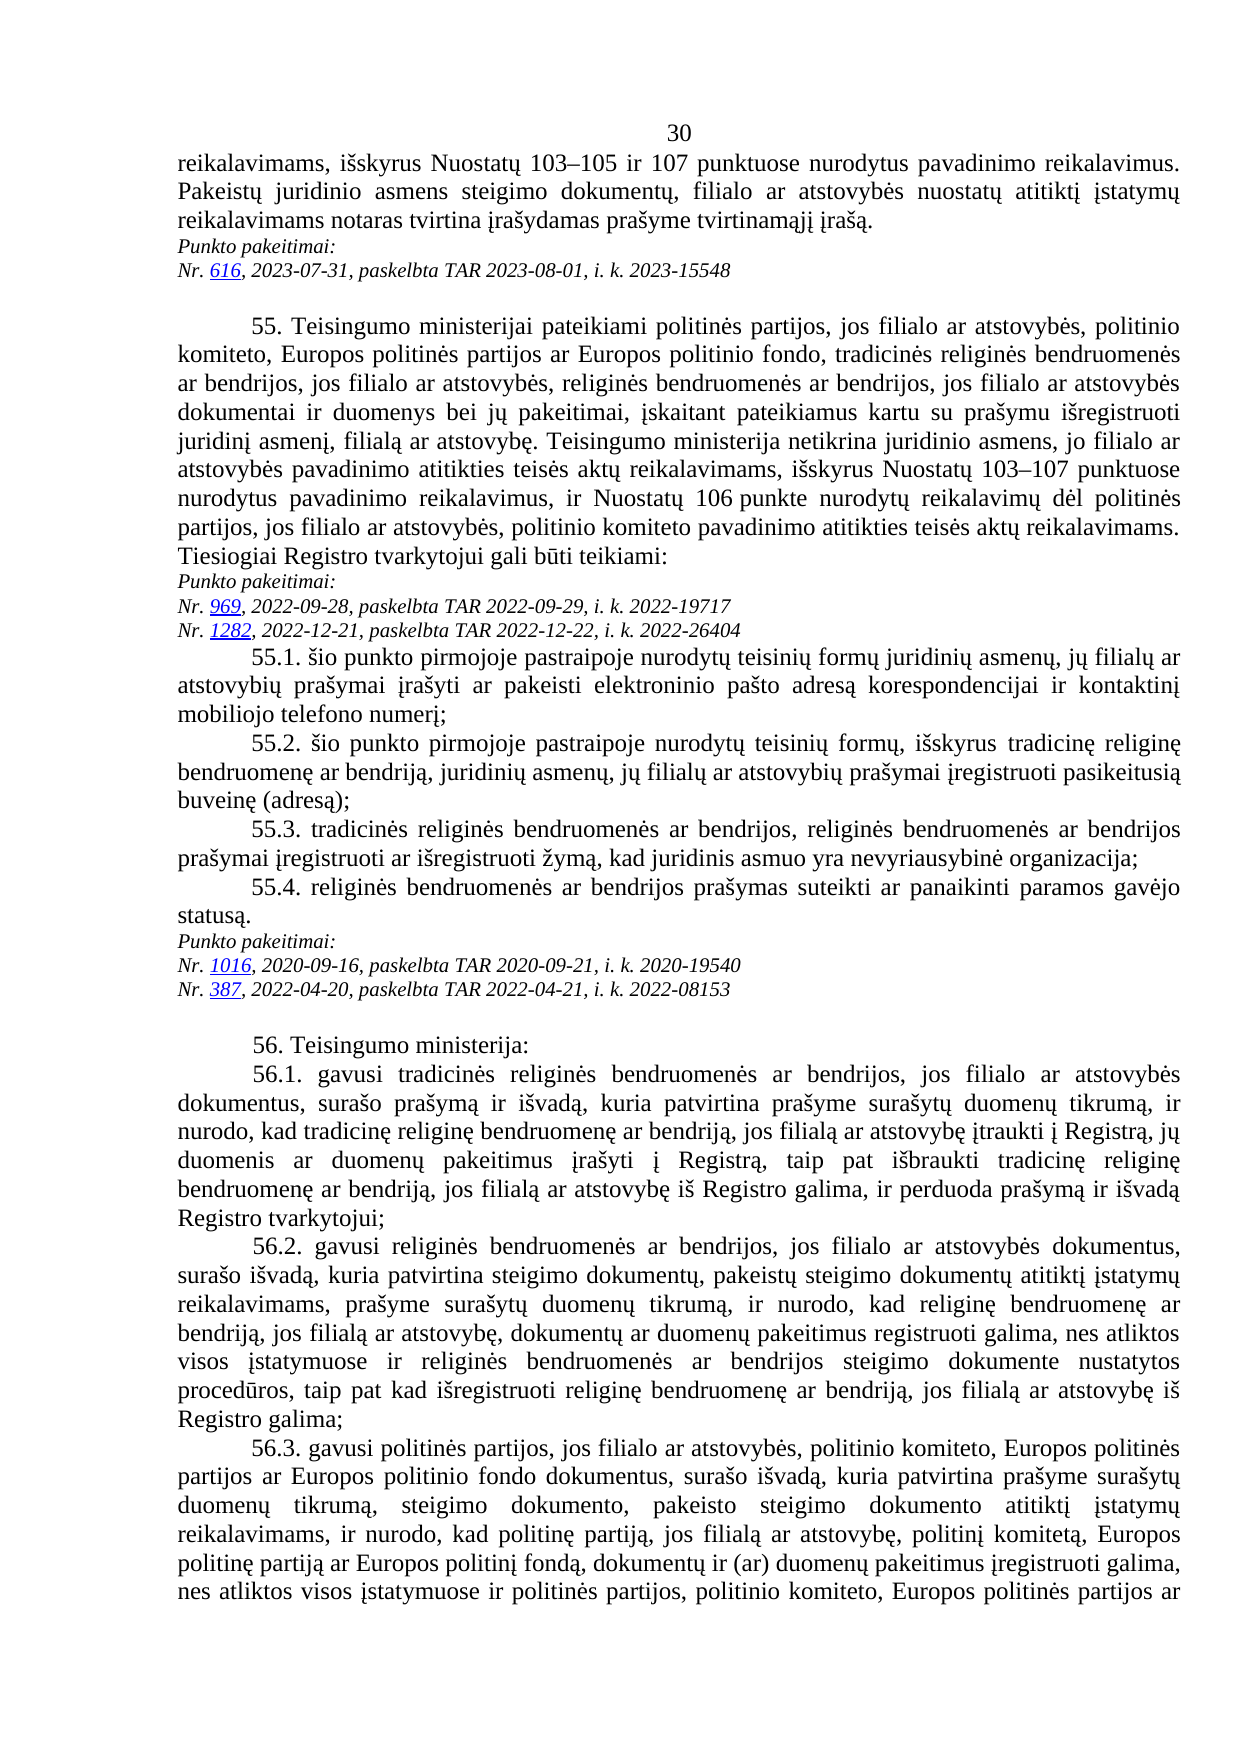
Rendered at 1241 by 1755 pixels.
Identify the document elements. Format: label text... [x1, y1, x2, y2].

text Nr. 969, 2022-09-28, paskelbta TAR 2022-09-29, i. k. 2022-19717 [177, 593, 1181, 618]
text 55.3. tradicinės religinės bendruomenės ar bendrijos, religinės bendruomenės ar bendrijos prašymai įregistruoti ar išregistruoti žymą, kad juridinis asmuo yra nevyriausybinė organizacija; [177, 814, 1181, 872]
text 55.2. šio punkto pirmojoje pastraipoje nurodytų teisinių formų, išskyrus tradicinę religinę bendruomenę ar bendriją, juridinių asmenų, jų filialų ar atstovybių prašymai įregistruoti pasikeitusią buveinę (adresą); [177, 728, 1181, 814]
text Punkto pakeitimai: [177, 234, 1181, 258]
text 55.4. religinės bendruomenės ar bendrijos prašymas suteikti ar panaikinti paramos gavėjo statusą. [177, 872, 1181, 929]
text Punkto pakeitimai: [177, 929, 1181, 953]
text Nr. 616, 2023-07-31, paskelbta TAR 2023-08-01, i. k. 2023-15548 [177, 258, 1181, 282]
text Nr. 387, 2022-04-20, paskelbta TAR 2022-04-21, i. k. 2022-08153 [177, 977, 1181, 1001]
text 56.2. gavusi religinės bendruomenės ar bendrijos, jos filialo ar atstovybės dokumentus, surašo išvadą, kuria patvirtina steigimo dokumentų, pakeistų steigimo dokumentų atitiktį įstatymų reikalavimams, prašyme surašytų duomenų tikrumą, ir nurodo, kad religinę bendruomenę ar bendriją, jos filialą ar atstovybę, dokumentų ar duomenų pakeitimus registruoti galima, nes atliktos visos įstatymuose ir religinės bendruomenės ar bendrijos steigimo dokumente nustatytos procedūros, taip pat kad išregistruoti religinę bendruomenę ar bendriją, jos filialą ar atstovybę iš Registro galima; [177, 1231, 1181, 1433]
text 56.3. gavusi politinės partijos, jos filialo ar atstovybės, politinio komiteto, Europos politinės partijos ar Europos politinio fondo dokumentus, surašo išvadą, kuria patvirtina prašyme surašytų duomenų tikrumą, steigimo dokumento, pakeisto steigimo dokumento atitiktį įstatymų reikalavimams, ir nurodo, kad politinę partiją, jos filialą ar atstovybę, politinį komitetą, Europos politinę partiją ar Europos politinį fondą, dokumentų ir (ar) duomenų pakeitimus įregistruoti galima, nes atliktos visos įstatymuose ir politinės partijos, politinio komiteto, Europos politinės partijos ar [177, 1433, 1181, 1605]
text 56.1. gavusi tradicinės religinės bendruomenės ar bendrijos, jos filialo ar atstovybės dokumentus, surašo prašymą ir išvadą, kuria patvirtina prašyme surašytų duomenų tikrumą, ir nurodo, kad tradicinę religinę bendruomenę ar bendriją, jos filialą ar atstovybę įtraukti į Registrą, jų duomenis ar duomenų pakeitimus įrašyti į Registrą, taip pat išbraukti tradicinę religinę bendruomenę ar bendriją, jos filialą ar atstovybę iš Registro galima, ir perduoda prašymą ir išvadą Registro tvarkytojui; [177, 1059, 1181, 1231]
text Punkto pakeitimai: [177, 569, 1181, 593]
text Nr. 1282, 2022-12-21, paskelbta TAR 2022-12-22, i. k. 2022-26404 [177, 618, 1181, 642]
text 55.1. šio punkto pirmojoje pastraipoje nurodytų teisinių formų juridinių asmenų, jų filialų ar atstovybių prašymai įrašyti ar pakeisti elektroninio pašto adresą korespondencijai ir kontaktinį mobiliojo telefono numerį; [177, 642, 1181, 728]
text Nr. 1016, 2020-09-16, paskelbta TAR 2020-09-21, i. k. 2020-19540 [177, 953, 1181, 977]
text 56. Teisingumo ministerija: [177, 1030, 1181, 1059]
text reikalavimams, išskyrus Nuostatų 103–105 ir 107 punktuose nurodytus pavadinimo reikalavimus. Pakeistų juridinio asmens steigimo dokumentų, filialo ar atstovybės nuostatų atitiktį įstatymų reikalavimams notaras tvirtina įrašydamas prašyme tvirtinamąjį įrašą. [177, 148, 1181, 234]
text 55. Teisingumo ministerijai pateikiami politinės partijos, jos filialo ar atstovybės, politinio komiteto, Europos politinės partijos ar Europos politinio fondo, tradicinės religinės bendruomenės ar bendrijos, jos filialo ar atstovybės, religinės bendruomenės ar bendrijos, jos filialo ar atstovybės dokumentai ir duomenys bei jų pakeitimai, įskaitant pateikiamus kartu su prašymu išregistruoti juridinį asmenį, filialą ar atstovybę. Teisingumo ministerija netikrina juridinio asmens, jo filialo ar atstovybės pavadinimo atitikties teisės aktų reikalavimams, išskyrus Nuostatų 103–107 punktuose nurodytus pavadinimo reikalavimus, ir Nuostatų 106 punkte nurodytų reikalavimų dėl politinės partijos, jos filialo ar atstovybės, politinio komiteto pavadinimo atitikties teisės aktų reikalavimams. Tiesiogiai Registro tvarkytojui gali būti teikiami: [177, 311, 1181, 569]
